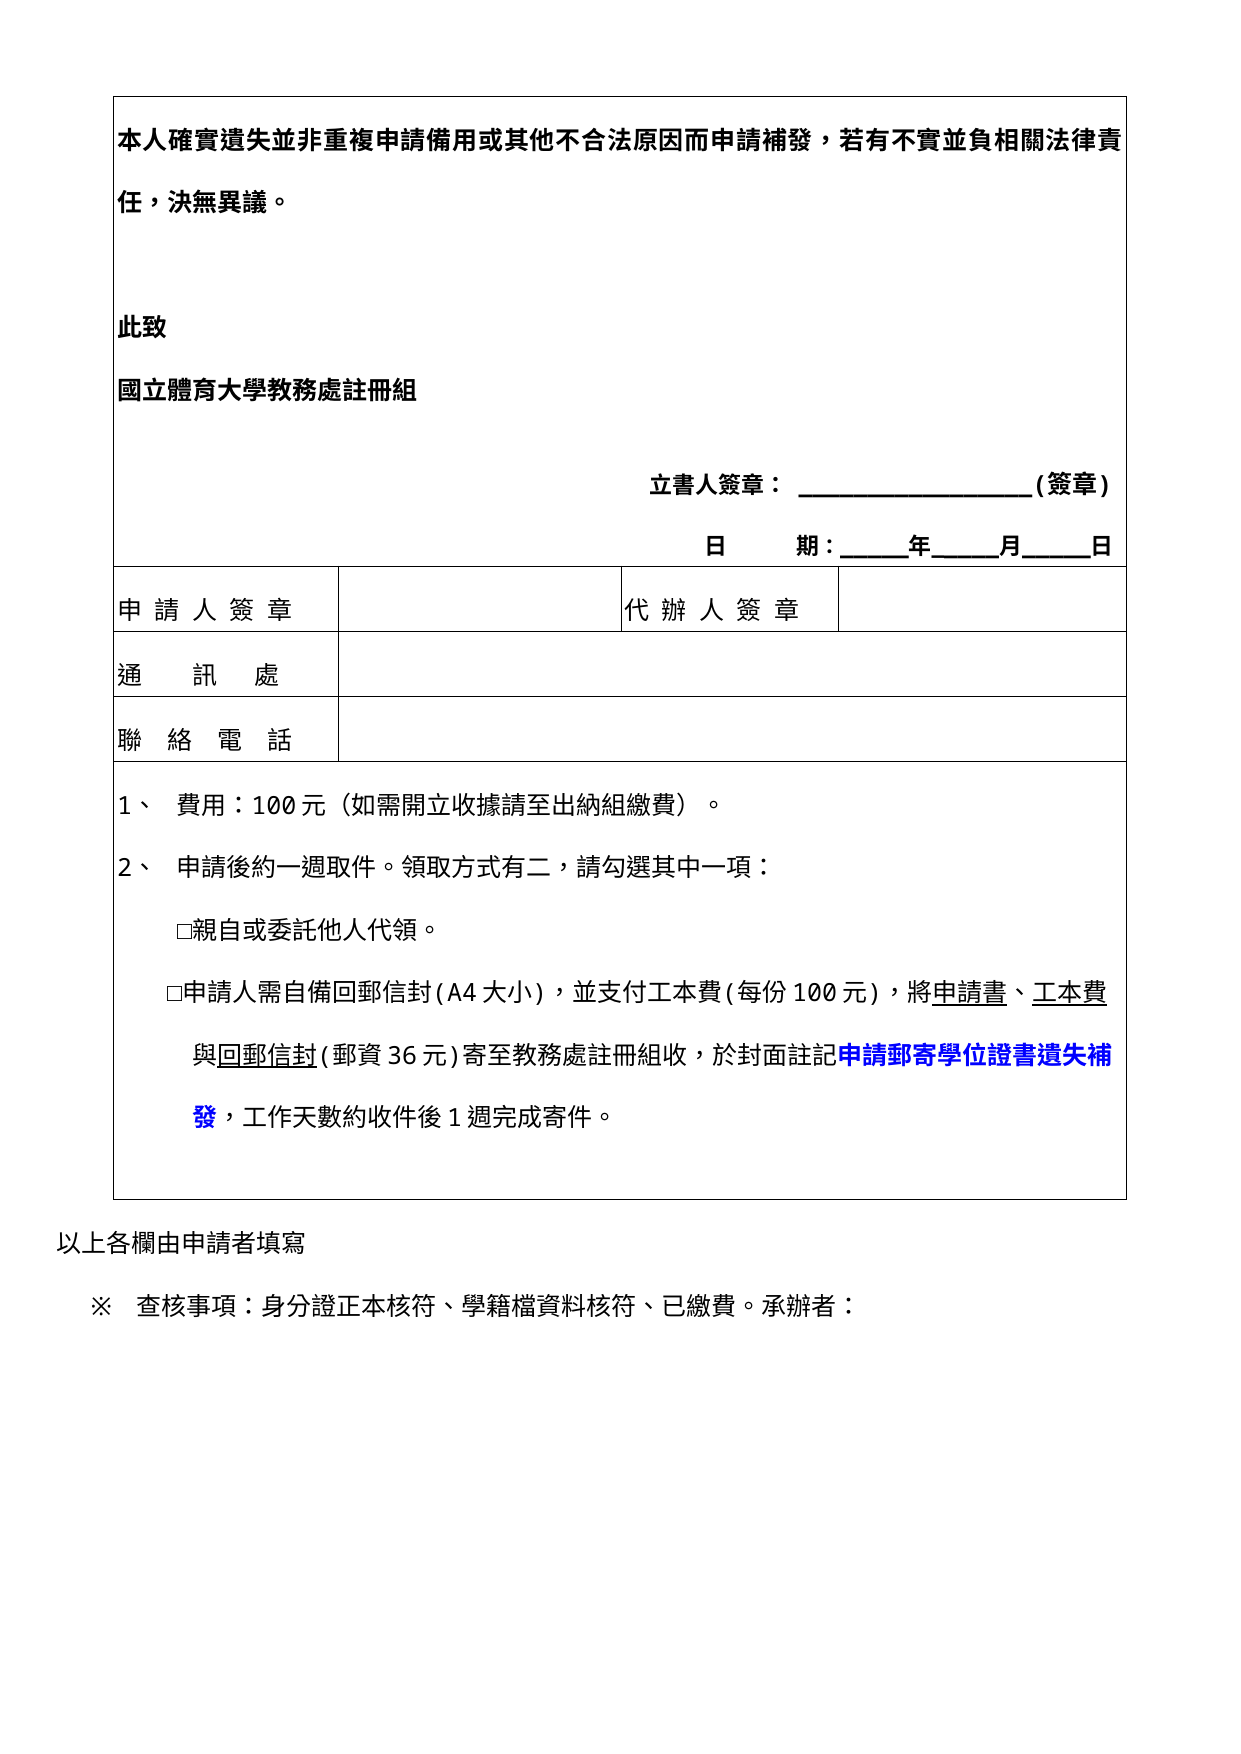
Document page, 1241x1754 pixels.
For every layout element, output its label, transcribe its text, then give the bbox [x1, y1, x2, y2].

table_cell 本人確實遺失並非重複申請備用或其他不合法原因而申請補發，若有不實並負相關法律責任，決無異議。 此致 國立體育大學教務處註冊組 立書人簽章： _________________(簽章) 日 期：_____年_____月_____日 [114, 97, 1126, 566]
table_cell [339, 697, 1126, 761]
table_cell [339, 567, 621, 631]
table_cell [339, 632, 1126, 696]
table_cell 代 辦 人 簽 章 [622, 567, 838, 631]
table_cell 費用：100元（如需開立收據請至出納組繳費）。 申請後約一週取件。領取方式有二，請勾選其中一項： □親自或委託他人代領。 □申請人需自備回郵信封(A4大小)，並支付工本費(每份100元)，將申請書、工本費與回郵信封(郵資36元)寄至教務處註冊組收，於封面註記申請郵寄學位證書遺失補發，工作天數約收件後1週完成寄件。 [114, 762, 1126, 1199]
text 以上各欄由申請者填寫 [56, 1200, 1128, 1263]
list 查核事項：身分證正本核符、學籍檔資料核符、已繳費。承辦者： [86, 1263, 1128, 1325]
table_cell [839, 567, 1126, 631]
table_cell 通 訊 處 [114, 632, 338, 696]
table_cell 聯 絡 電 話 [114, 697, 338, 761]
table_cell 申 請 人 簽 章 [114, 567, 338, 631]
